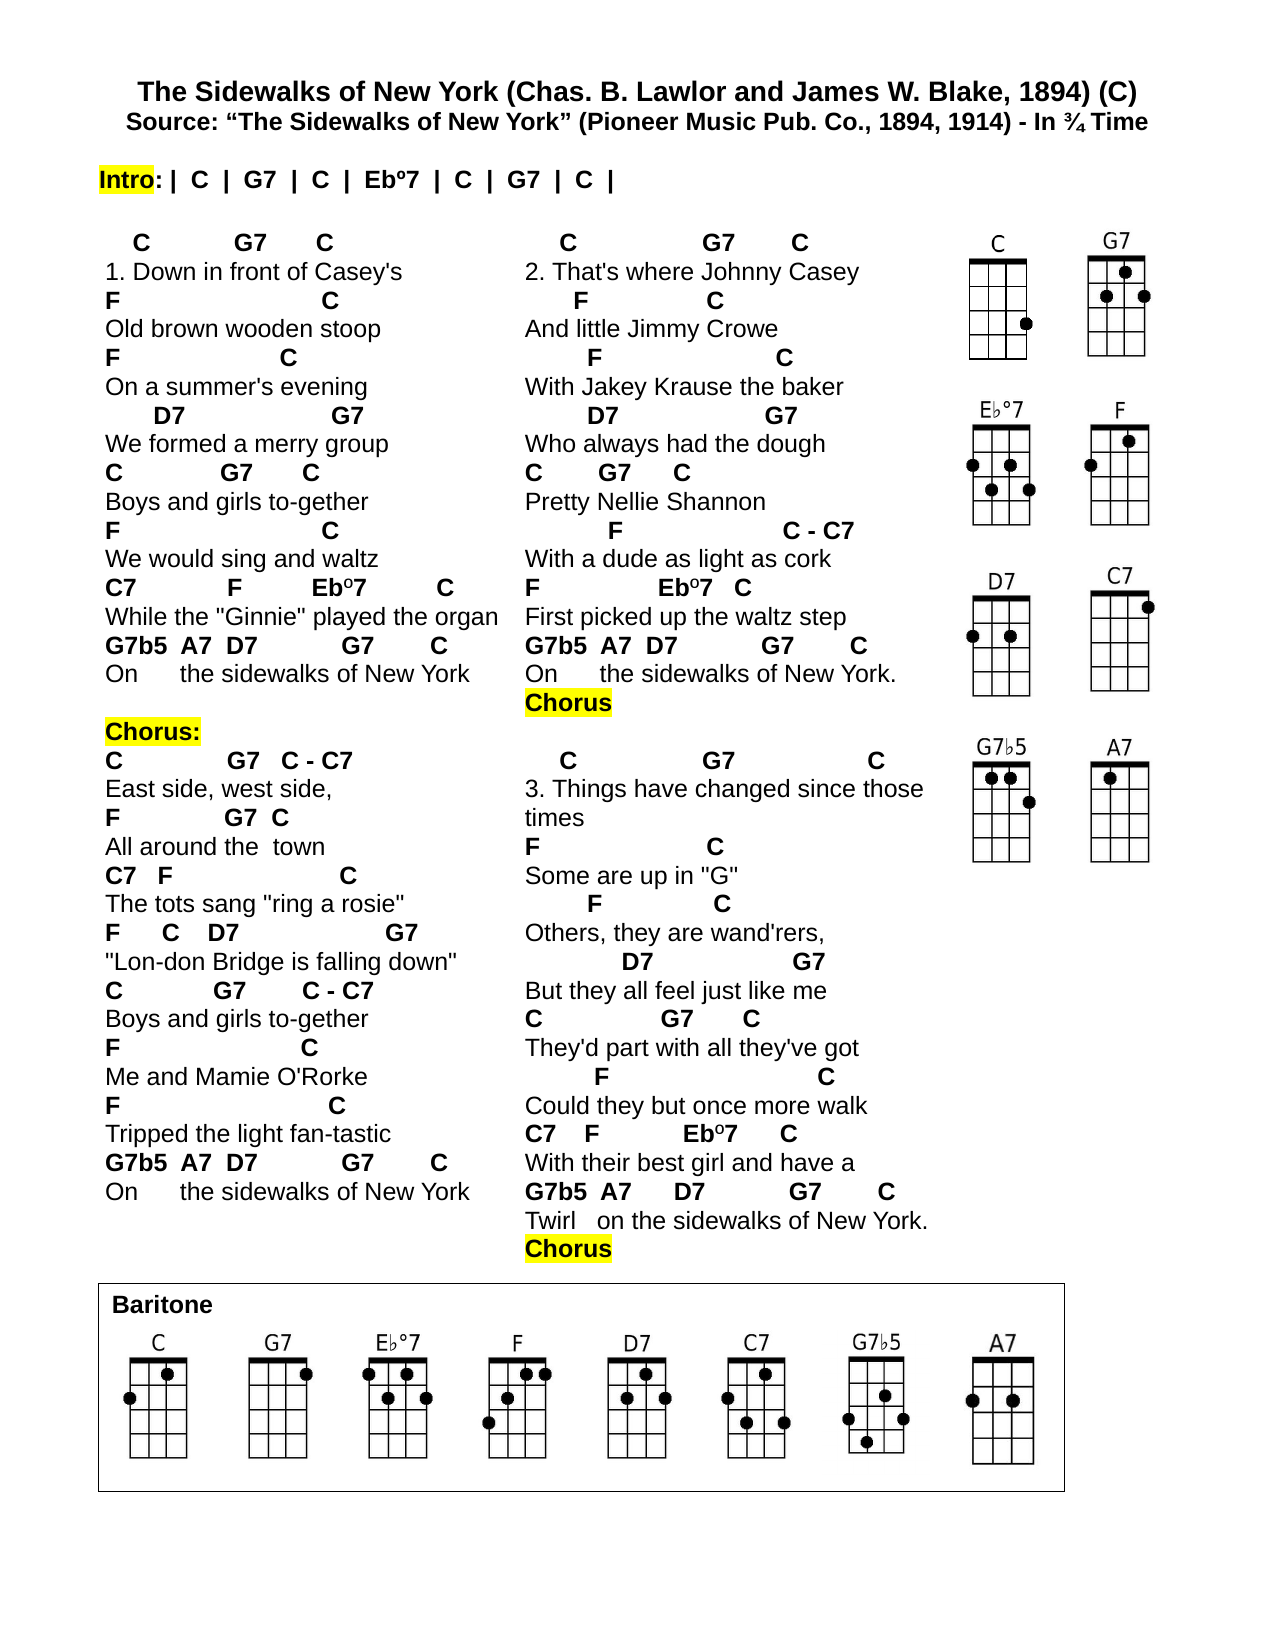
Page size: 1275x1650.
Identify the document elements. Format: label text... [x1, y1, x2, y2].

picture [102, 1330, 215, 1481]
table_header [1058, 223, 1176, 392]
picture [945, 397, 1058, 548]
text The Sidewalks of New York (Chas. B. Lawlor and James W. Blake, 1894) (C) [99, 75, 1176, 107]
picture [341, 1330, 454, 1481]
table_cell [577, 1325, 697, 1491]
picture [461, 1330, 574, 1481]
picture [947, 1330, 1053, 1481]
table_cell [1065, 895, 1176, 935]
table_cell [1065, 714, 1176, 729]
table_cell [1065, 558, 1176, 563]
picture [1060, 228, 1173, 379]
table_cell [568, 1284, 933, 1324]
table_cell [1065, 935, 1176, 1283]
picture [1063, 563, 1177, 714]
table_cell [933, 1284, 1064, 1324]
text Intro: | C | G7 | C | Ebº7 | C | G7 | C | [99, 165, 1176, 194]
table_cell [939, 729, 1064, 895]
table_header C G7 C 2. That's where Johnny Casey F C And little Jimmy Crowe F C With Jakey Krause the baker D7 G7 Who always had the dough C G7 C Pretty Nellie Shannon F C - C7 With a dude as light as cork F Ebº7 C First picked up the waltz step G7b5 A7 D7 G7 C On the sidewalks of New York. Chorus C G7 C 3. Things have changed since those times F C Some are up in "G" F C Others, they are wand'rers, D7 G7 But they all feel just like me C G7 C They'd part with all they've got F C Could they but once more walk C7 F Ebº7 C With their best girl and have a G7b5 A7 D7 G7 C Twirl on the sidewalks of New York. Chorus [519, 223, 939, 1283]
picture [580, 1330, 694, 1481]
picture [1063, 734, 1177, 885]
table_cell [1065, 885, 1176, 895]
table_cell [939, 895, 1064, 935]
table_cell [936, 1325, 1064, 1491]
table_header C G7 C 1. Down in front of Casey's F C Old brown wooden stoop F C On a summer's evening D7 G7 We formed a merry group C G7 C Boys and girls to-gether F C We would sing and waltz C7 F Ebº7 C While the "Ginnie" played the organ G7b5 A7 D7 G7 C On the sidewalks of New York Chorus: C G7 C - C7 East side, west side, F G7 C All around the town C7 F C The tots sang "ring a rosie" F C D7 G7 "Lon-don Bridge is falling down" C G7 C - C7 Boys and girls to-gether F C Me and Mamie O'Rorke F C Tripped the light fan-tastic G7b5 A7 D7 G7 C On the sidewalks of New York [99, 223, 519, 1283]
table_cell [1065, 548, 1176, 558]
text Source: “The Sidewalks of New York” (Pioneer Music Pub. Co., 1894, 1914) - In ¾ Time [99, 107, 1176, 136]
table_cell [99, 1325, 218, 1491]
table_header [939, 223, 1057, 392]
table_cell [816, 1325, 936, 1491]
table_cell [219, 1325, 338, 1491]
table_cell [1065, 1325, 1176, 1491]
picture [941, 231, 1055, 382]
picture [222, 1330, 335, 1481]
table_cell [1065, 392, 1176, 397]
table_cell [939, 935, 1064, 1283]
table_cell [458, 1325, 577, 1491]
table_cell [697, 1325, 816, 1491]
table_cell [338, 1325, 458, 1491]
table_cell [333, 1284, 568, 1324]
table_cell [1065, 729, 1176, 734]
picture [1063, 397, 1177, 548]
table_cell [939, 392, 1064, 558]
picture [945, 568, 1058, 719]
table_cell [1065, 1283, 1176, 1324]
table_cell Baritone [99, 1284, 333, 1324]
picture [822, 1330, 931, 1475]
picture [700, 1330, 813, 1481]
picture [945, 734, 1058, 885]
table_cell [939, 558, 1064, 729]
